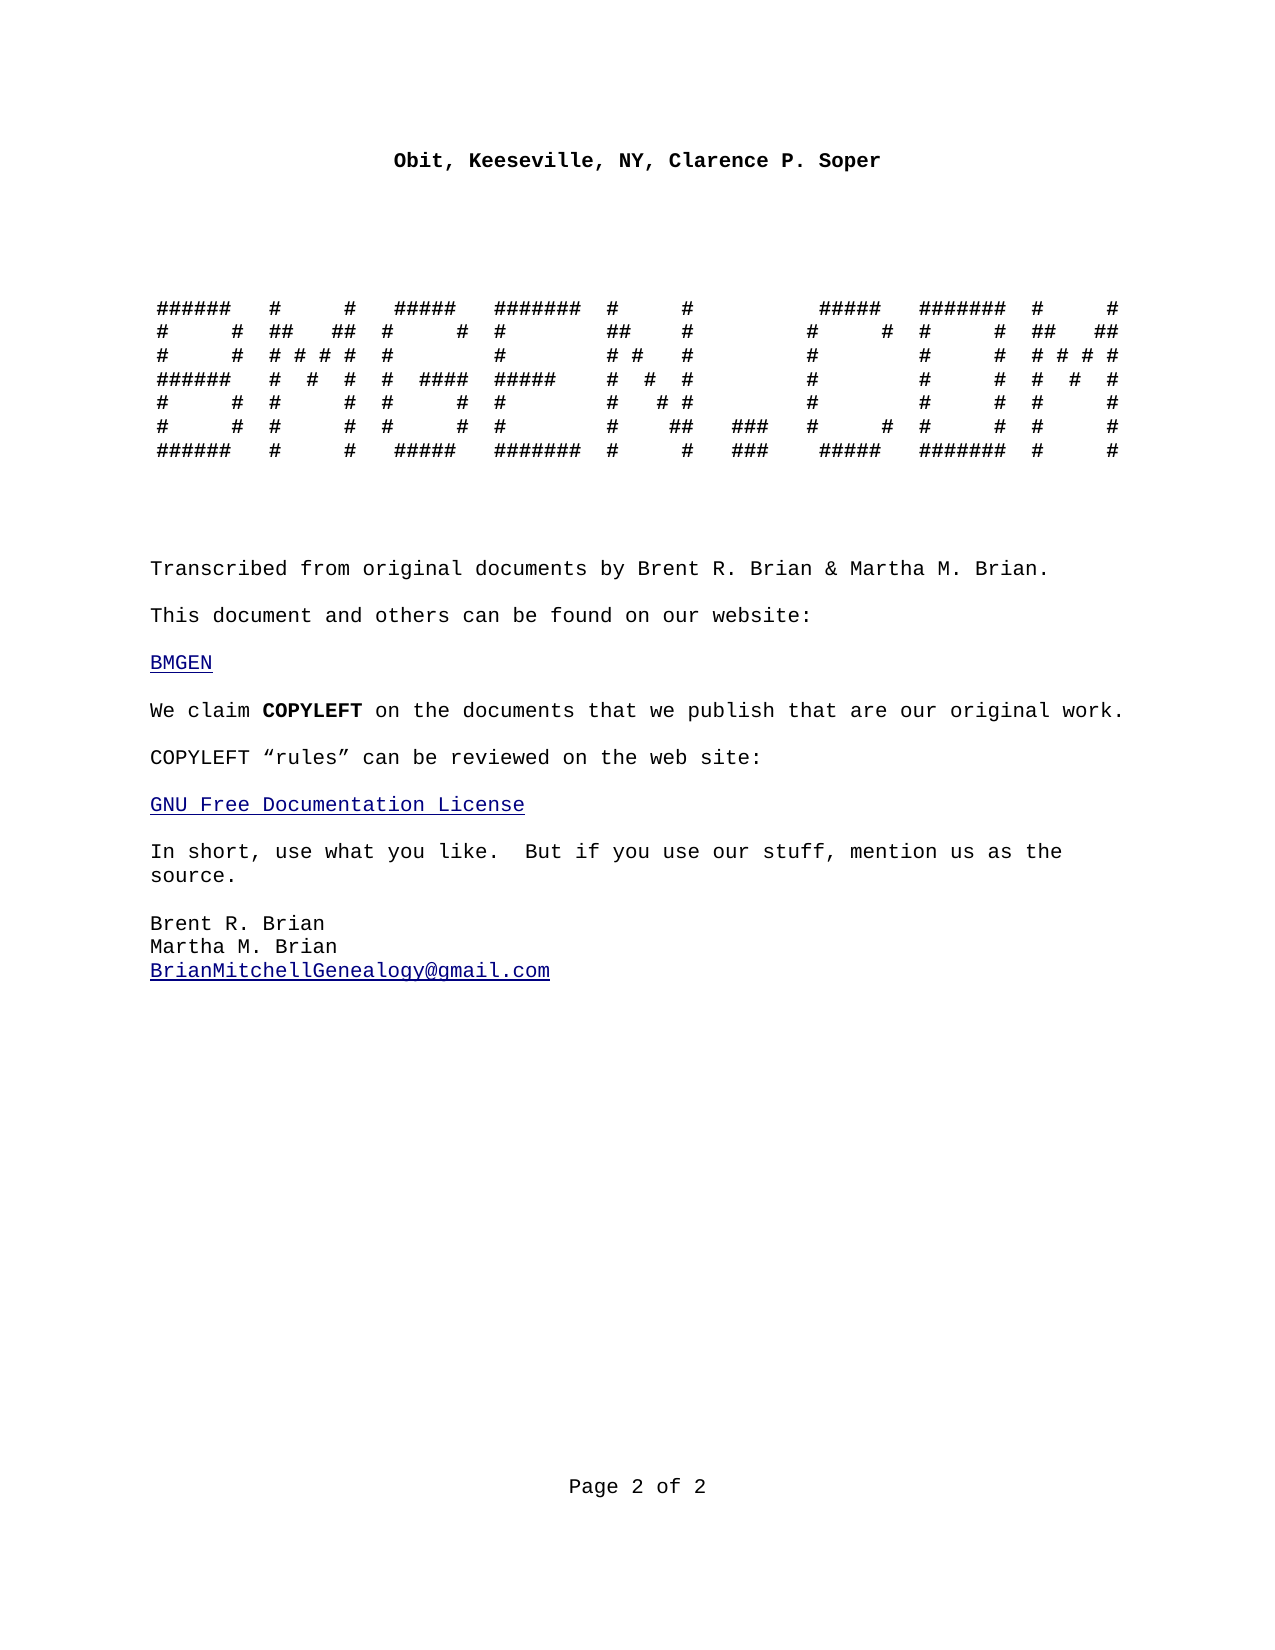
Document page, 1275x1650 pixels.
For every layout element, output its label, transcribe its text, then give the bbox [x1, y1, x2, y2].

text BMGEN [150, 652, 1125, 676]
text ###### # # # # #### ##### # # # # # # # # # [150, 369, 1125, 392]
text ###### # # ##### ####### # # ### ##### ####### # # [150, 439, 1125, 463]
text COPYLEFT “rules” can be reviewed on the web site: [150, 747, 1125, 771]
text GNU Free Documentation License [150, 794, 1125, 818]
text # # # # # # # # ## ### # # # # # # [150, 416, 1125, 439]
text Transcribed from original documents by Brent R. Brian & Martha M. Brian. [150, 558, 1125, 581]
text # # # # # # # # # # # # # # # # # # [150, 345, 1125, 369]
text In short, use what you like. But if you use our stuff, mention us as the source. [150, 842, 1125, 889]
text Brent R. Brian [150, 912, 1125, 936]
text Martha M. Brian [150, 936, 1125, 960]
text This document and others can be found on our website: [150, 605, 1125, 629]
text # # # # # # # # # # # # # # # [150, 392, 1125, 416]
text We claim COPYLEFT on the documents that we publish that are our original work. [150, 700, 1125, 723]
text ###### # # ##### ####### # # ##### ####### # # [150, 298, 1125, 321]
text # # ## ## # # # ## # # # # # ## ## [150, 321, 1125, 345]
text BrianMitchellGenealogy@gmail.com [150, 960, 1125, 983]
